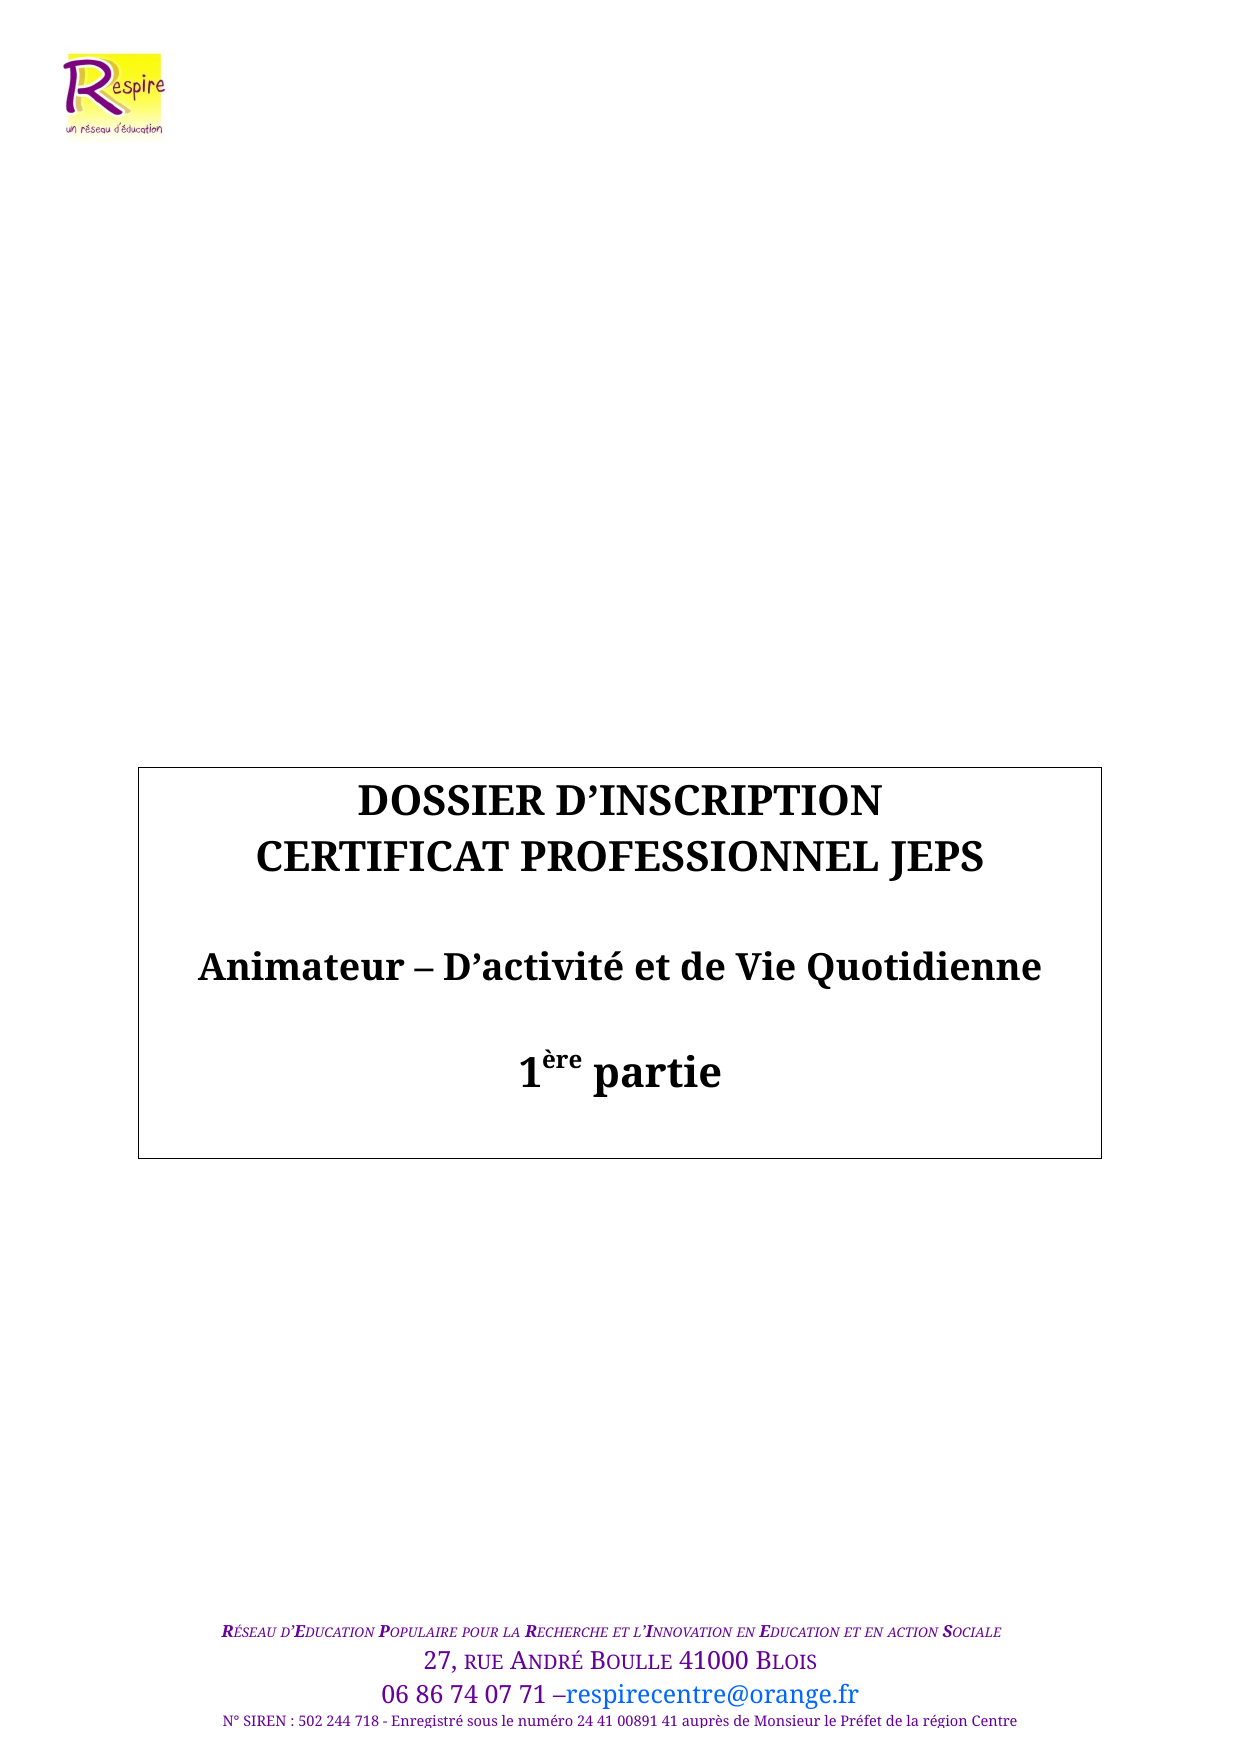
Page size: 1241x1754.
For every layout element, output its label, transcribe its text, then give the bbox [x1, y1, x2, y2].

title 1ère partie [148, 1043, 1092, 1099]
text Animateur – D’activité et de Vie Quotidienne [148, 941, 1092, 992]
picture [56, 47, 170, 144]
title DOSSIER D’INSCRIPTION [139, 768, 1101, 827]
title CERTIFICAT PROFESSIONNEL JEPS [148, 827, 1092, 884]
